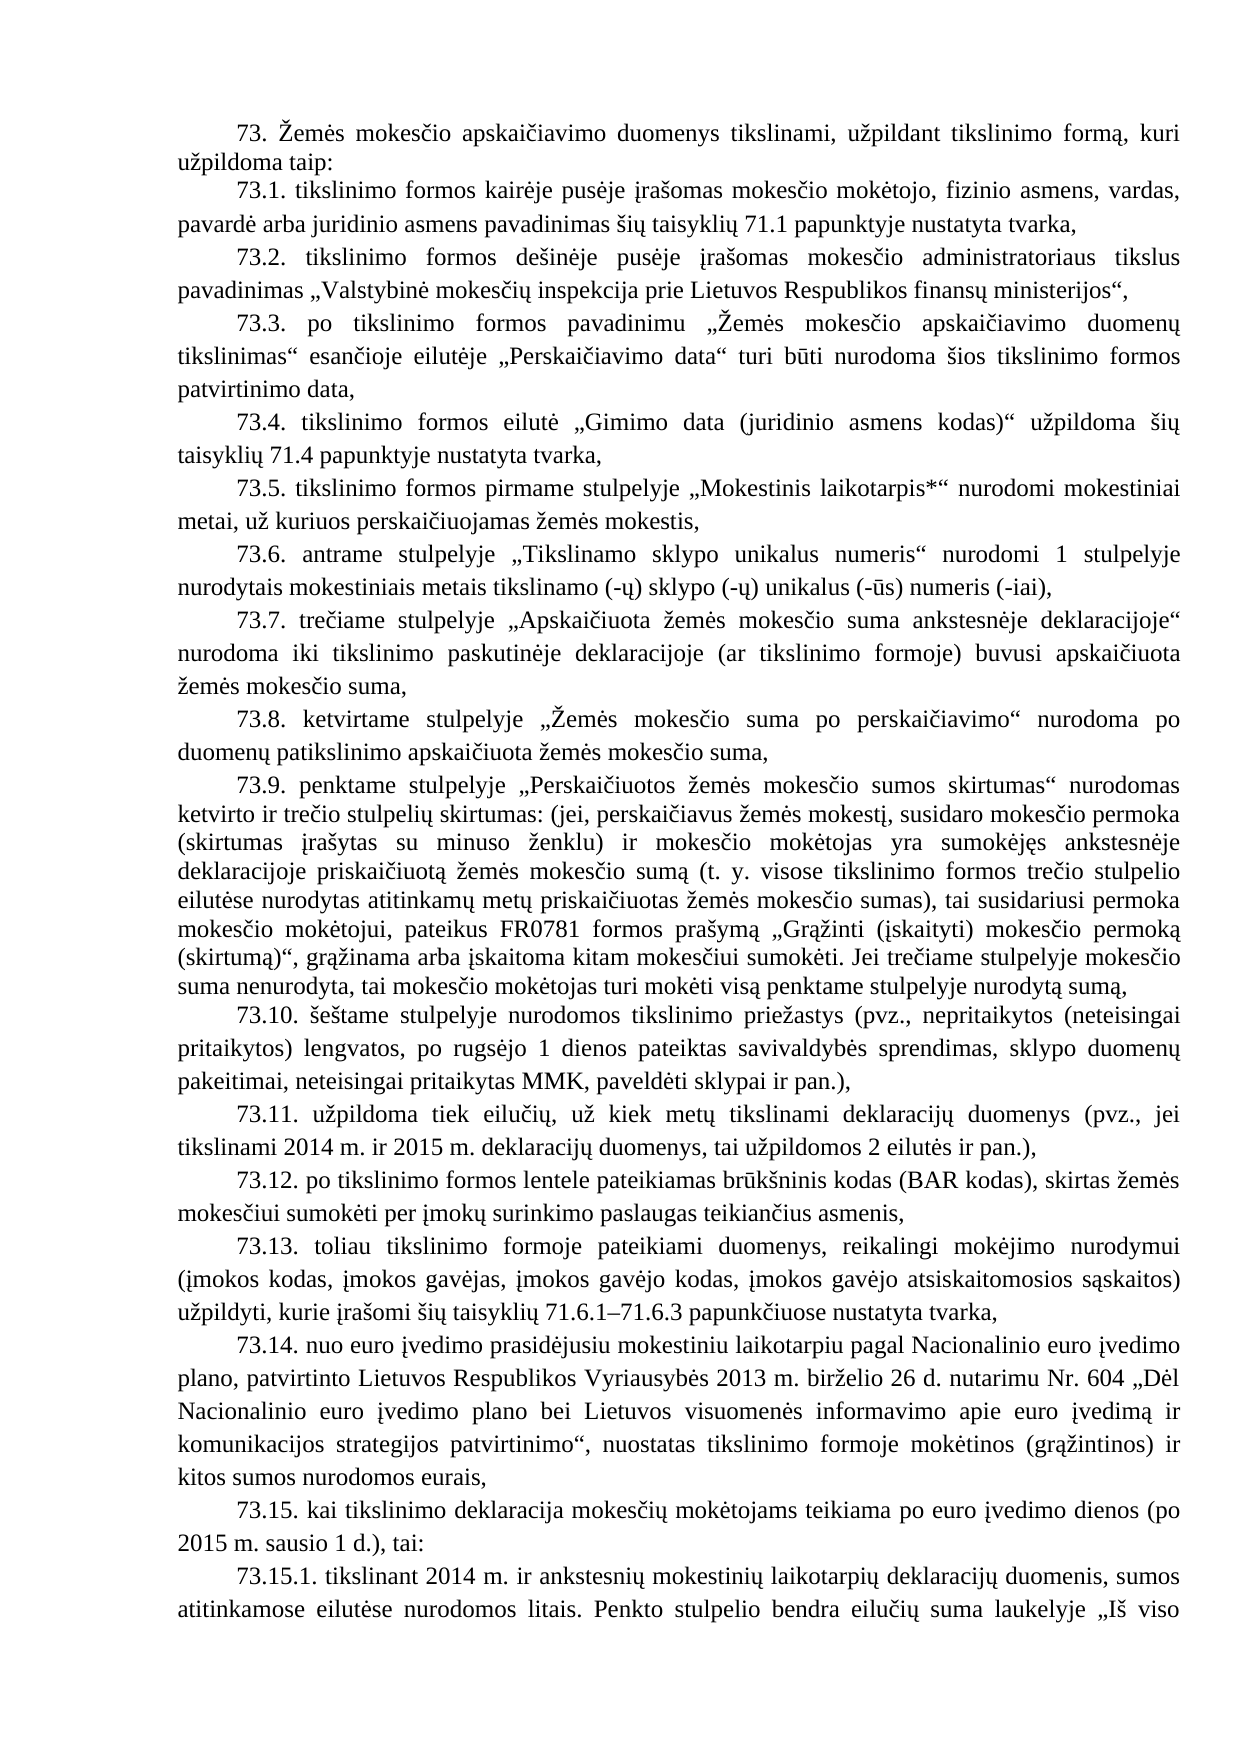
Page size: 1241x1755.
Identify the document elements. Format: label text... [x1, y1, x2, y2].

text 73.8. ketvirtame stulpelyje „Žemės mokesčio suma po perskaičiavimo“ nurodoma po duomenų patikslinimo apskaičiuota žemės mokesčio suma, [177, 704, 1181, 766]
text 73.11. užpildoma tiek eilučių, už kiek metų tikslinami deklaracijų duomenys (pvz., jei tikslinami 2014 m. ir 2015 m. deklaracijų duomenys, tai užpildomos 2 eilutės ir pan.), [177, 1099, 1181, 1161]
text 73.4. tikslinimo formos eilutė „Gimimo data (juridinio asmens kodas)“ užpildoma šių taisyklių 71.4 papunktyje nustatyta tvarka, [177, 407, 1181, 468]
text 73.6. antrame stulpelyje „Tikslinamo sklypo unikalus numeris“ nurodomi 1 stulpelyje nurodytais mokestiniais metais tikslinamo (-ų) sklypo (-ų) unikalus (-ūs) numeris (-iai), [177, 539, 1181, 601]
text 73.5. tikslinimo formos pirmame stulpelyje „Mokestinis laikotarpis*“ nurodomi mokestiniai metai, už kuriuos perskaičiuojamas žemės mokestis, [177, 473, 1181, 534]
text 73.3. po tikslinimo formos pavadinimu „Žemės mokesčio apskaičiavimo duomenų tikslinimas“ esančioje eilutėje „Perskaičiavimo data“ turi būti nurodoma šios tikslinimo formos patvirtinimo data, [177, 308, 1181, 402]
text 73.10. šeštame stulpelyje nurodomos tikslinimo priežastys (pvz., nepritaikytos (neteisingai pritaikytos) lengvatos, po rugsėjo 1 dienos pateiktas savivaldybės sprendimas, sklypo duomenų pakeitimai, neteisingai pritaikytas MMK, paveldėti sklypai ir pan.), [177, 1000, 1181, 1095]
text 73.7. trečiame stulpelyje „Apskaičiuota žemės mokesčio suma ankstesnėje deklaracijoje“ nurodoma iki tikslinimo paskutinėje deklaracijoje (ar tikslinimo formoje) buvusi apskaičiuota žemės mokesčio suma, [177, 605, 1181, 700]
text 73.14. nuo euro įvedimo prasidėjusiu mokestiniu laikotarpiu pagal Nacionalinio euro įvedimo plano, patvirtinto Lietuvos Respublikos Vyriausybės 2013 m. birželio 26 d. nutarimu Nr. 604 „Dėl Nacionalinio euro įvedimo plano bei Lietuvos visuomenės informavimo apie euro įvedimą ir komunikacijos strategijos patvirtinimo“, nuostatas tikslinimo formoje mokėtinos (grąžintinos) ir kitos sumos nurodomos eurais, [177, 1330, 1181, 1491]
text 73.13. toliau tikslinimo formoje pateikiami duomenys, reikalingi mokėjimo nurodymui (įmokos kodas, įmokos gavėjas, įmokos gavėjo kodas, įmokos gavėjo atsiskaitomosios sąskaitos) užpildyti, kurie įrašomi šių taisyklių 71.6.1–71.6.3 papunkčiuose nustatyta tvarka, [177, 1231, 1181, 1326]
text 73.15. kai tikslinimo deklaracija mokesčių mokėtojams teikiama po euro įvedimo dienos (po 2015 m. sausio 1 d.), tai: [177, 1495, 1181, 1557]
text 73.15.1. tikslinant 2014 m. ir ankstesnių mokestinių laikotarpių deklaracijų duomenis, sumos atitinkamose eilutėse nurodomos litais. Penkto stulpelio bendra eilučių suma laukelyje „Iš viso [177, 1561, 1181, 1623]
text 73.1. tikslinimo formos kairėje pusėje įrašomas mokesčio mokėtojo, fizinio asmens, vardas, pavardė arba juridinio asmens pavadinimas šių taisyklių 71.1 papunktyje nustatyta tvarka, [177, 176, 1181, 237]
text 73. Žemės mokesčio apskaičiavimo duomenys tikslinami, užpildant tikslinimo formą, kuri užpildoma taip: [177, 118, 1181, 176]
text 73.12. po tikslinimo formos lentele pateikiamas brūkšninis kodas (BAR kodas), skirtas žemės mokesčiui sumokėti per įmokų surinkimo paslaugas teikiančius asmenis, [177, 1165, 1181, 1227]
text 73.2. tikslinimo formos dešinėje pusėje įrašomas mokesčio administratoriaus tikslus pavadinimas „Valstybinė mokesčių inspekcija prie Lietuvos Respublikos finansų ministerijos“, [177, 242, 1181, 303]
text 73.9. penktame stulpelyje „Perskaičiuotos žemės mokesčio sumos skirtumas“ nurodomas ketvirto ir trečio stulpelių skirtumas: (jei, perskaičiavus žemės mokestį, susidaro mokesčio permoka (skirtumas įrašytas su minuso ženklu) ir mokesčio mokėtojas yra sumokėjęs ankstesnėje deklaracijoje priskaičiuotą žemės mokesčio sumą (t. y. visose tikslinimo formos trečio stulpelio eilutėse nurodytas atitinkamų metų priskaičiuotas žemės mokesčio sumas), tai susidariusi permoka mokesčio mokėtojui, pateikus FR0781 formos prašymą „Grąžinti (įskaityti) mokesčio permoką (skirtumą)“, grąžinama arba įskaitoma kitam mokesčiui sumokėti. Jei trečiame stulpelyje mokesčio suma nenurodyta, tai mokesčio mokėtojas turi mokėti visą penktame stulpelyje nurodytą sumą, [177, 770, 1181, 1000]
